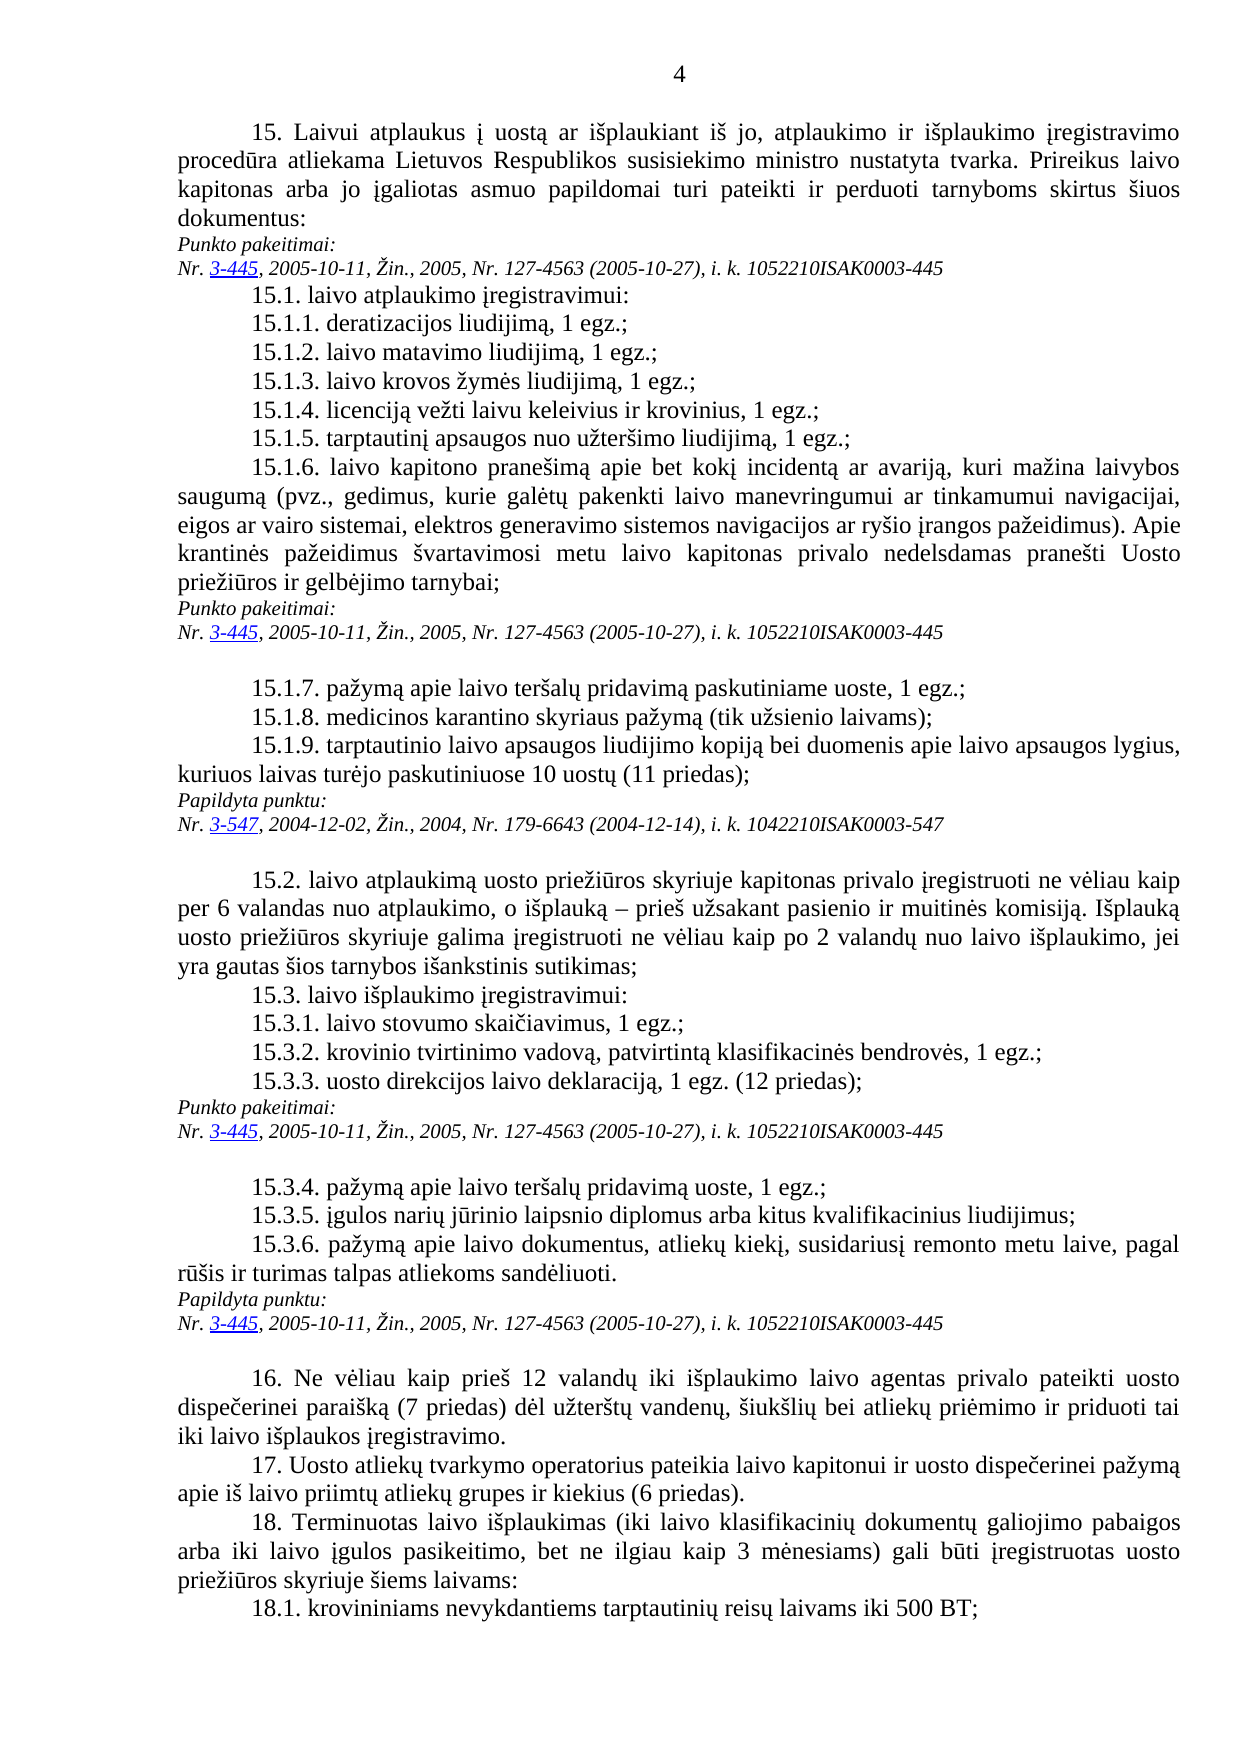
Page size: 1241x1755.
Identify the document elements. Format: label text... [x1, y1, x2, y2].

text 15.3.2. krovinio tvirtinimo vadovą, patvirtintą klasifikacinės bendrovės, 1 egz.; [177, 1037, 1181, 1066]
text 15.1.1. deratizacijos liudijimą, 1 egz.; [177, 308, 1181, 337]
text 15.1.3. laivo krovos žymės liudijimą, 1 egz.; [177, 366, 1181, 395]
text Nr. 3-445, 2005-10-11, Žin., 2005, Nr. 127-4563 (2005-10-27), i. k. 1052210ISAK0003-445 [177, 1311, 1181, 1335]
text 16. Ne vėliau kaip prieš 12 valandų iki išplaukimo laivo agentas privalo pateikti uosto dispečerinei paraišką (7 priedas) dėl užterštų vandenų, šiukšlių bei atliekų priėmimo ir priduoti tai iki laivo išplaukos įregistravimo. [177, 1363, 1181, 1450]
text 15.1.7. pažymą apie laivo teršalų pridavimą paskutiniame uoste, 1 egz.; [177, 673, 1181, 702]
text 18.1. krovininiams nevykdantiems tarptautinių reisų laivams iki 500 BT; [177, 1593, 1181, 1622]
text 15.1.2. laivo matavimo liudijimą, 1 egz.; [177, 337, 1181, 366]
text 15.2. laivo atplaukimą uosto priežiūros skyriuje kapitonas privalo įregistruoti ne vėliau kaip per 6 valandas nuo atplaukimo, o išplauką – prieš užsakant pasienio ir muitinės komisiją. Išplauką uosto priežiūros skyriuje galima įregistruoti ne vėliau kaip po 2 valandų nuo laivo išplaukimo, jei yra gautas šios tarnybos išankstinis sutikimas; [177, 865, 1181, 980]
text 15.1.6. laivo kapitono pranešimą apie bet kokį incidentą ar avariją, kuri mažina laivybos saugumą (pvz., gedimus, kurie galėtų pakenkti laivo manevringumui ar tinkamumui navigacijai, eigos ar vairo sistemai, elektros generavimo sistemos navigacijos ar ryšio įrangos pažeidimus). Apie krantinės pažeidimus švartavimosi metu laivo kapitonas privalo nedelsdamas pranešti Uosto priežiūros ir gelbėjimo tarnybai; [177, 452, 1181, 596]
text 15.3.4. pažymą apie laivo teršalų pridavimą uoste, 1 egz.; [177, 1172, 1181, 1200]
text 15. Laivui atplaukus į uostą ar išplaukiant iš jo, atplaukimo ir išplaukimo įregistravimo procedūra atliekama Lietuvos Respublikos susisiekimo ministro nustatyta tvarka. Prireikus laivo kapitonas arba jo įgaliotas asmuo papildomai turi pateikti ir perduoti tarnyboms skirtus šiuos dokumentus: [177, 117, 1181, 232]
text 18. Terminuotas laivo išplaukimas (iki laivo klasifikacinių dokumentų galiojimo pabaigos arba iki laivo įgulos pasikeitimo, bet ne ilgiau kaip 3 mėnesiams) gali būti įregistruotas uosto priežiūros skyriuje šiems laivams: [177, 1507, 1181, 1593]
text Punkto pakeitimai: [177, 1095, 1181, 1119]
text Nr. 3-547, 2004-12-02, Žin., 2004, Nr. 179-6643 (2004-12-14), i. k. 1042210ISAK0003-547 [177, 812, 1181, 836]
text 15.1.9. tarptautinio laivo apsaugos liudijimo kopiją bei duomenis apie laivo apsaugos lygius, kuriuos laivas turėjo paskutiniuose 10 uostų (11 priedas); [177, 730, 1181, 788]
text 15.1. laivo atplaukimo įregistravimui: [177, 280, 1181, 308]
text 17. Uosto atliekų tvarkymo operatorius pateikia laivo kapitonui ir uosto dispečerinei pažymą apie iš laivo priimtų atliekų grupes ir kiekius (6 priedas). [177, 1450, 1181, 1507]
text 15.3.5. įgulos narių jūrinio laipsnio diplomus arba kitus kvalifikacinius liudijimus; [177, 1200, 1181, 1229]
text Papildyta punktu: [177, 788, 1181, 812]
text Nr. 3-445, 2005-10-11, Žin., 2005, Nr. 127-4563 (2005-10-27), i. k. 1052210ISAK0003-445 [177, 620, 1181, 644]
text Papildyta punktu: [177, 1287, 1181, 1311]
text 15.1.4. licenciją vežti laivu keleivius ir krovinius, 1 egz.; [177, 395, 1181, 423]
text 15.3.3. uosto direkcijos laivo deklaraciją, 1 egz. (12 priedas); [177, 1066, 1181, 1095]
text Nr. 3-445, 2005-10-11, Žin., 2005, Nr. 127-4563 (2005-10-27), i. k. 1052210ISAK0003-445 [177, 256, 1181, 280]
text 15.1.8. medicinos karantino skyriaus pažymą (tik užsienio laivams); [177, 702, 1181, 730]
text 15.1.5. tarptautinį apsaugos nuo užteršimo liudijimą, 1 egz.; [177, 423, 1181, 452]
text 15.3.1. laivo stovumo skaičiavimus, 1 egz.; [177, 1008, 1181, 1037]
text Punkto pakeitimai: [177, 232, 1181, 256]
text Punkto pakeitimai: [177, 596, 1181, 620]
text Nr. 3-445, 2005-10-11, Žin., 2005, Nr. 127-4563 (2005-10-27), i. k. 1052210ISAK0003-445 [177, 1119, 1181, 1143]
text 15.3.6. pažymą apie laivo dokumentus, atliekų kiekį, susidariusį remonto metu laive, pagal rūšis ir turimas talpas atliekoms sandėliuoti. [177, 1229, 1181, 1287]
text 15.3. laivo išplaukimo įregistravimui: [177, 980, 1181, 1008]
